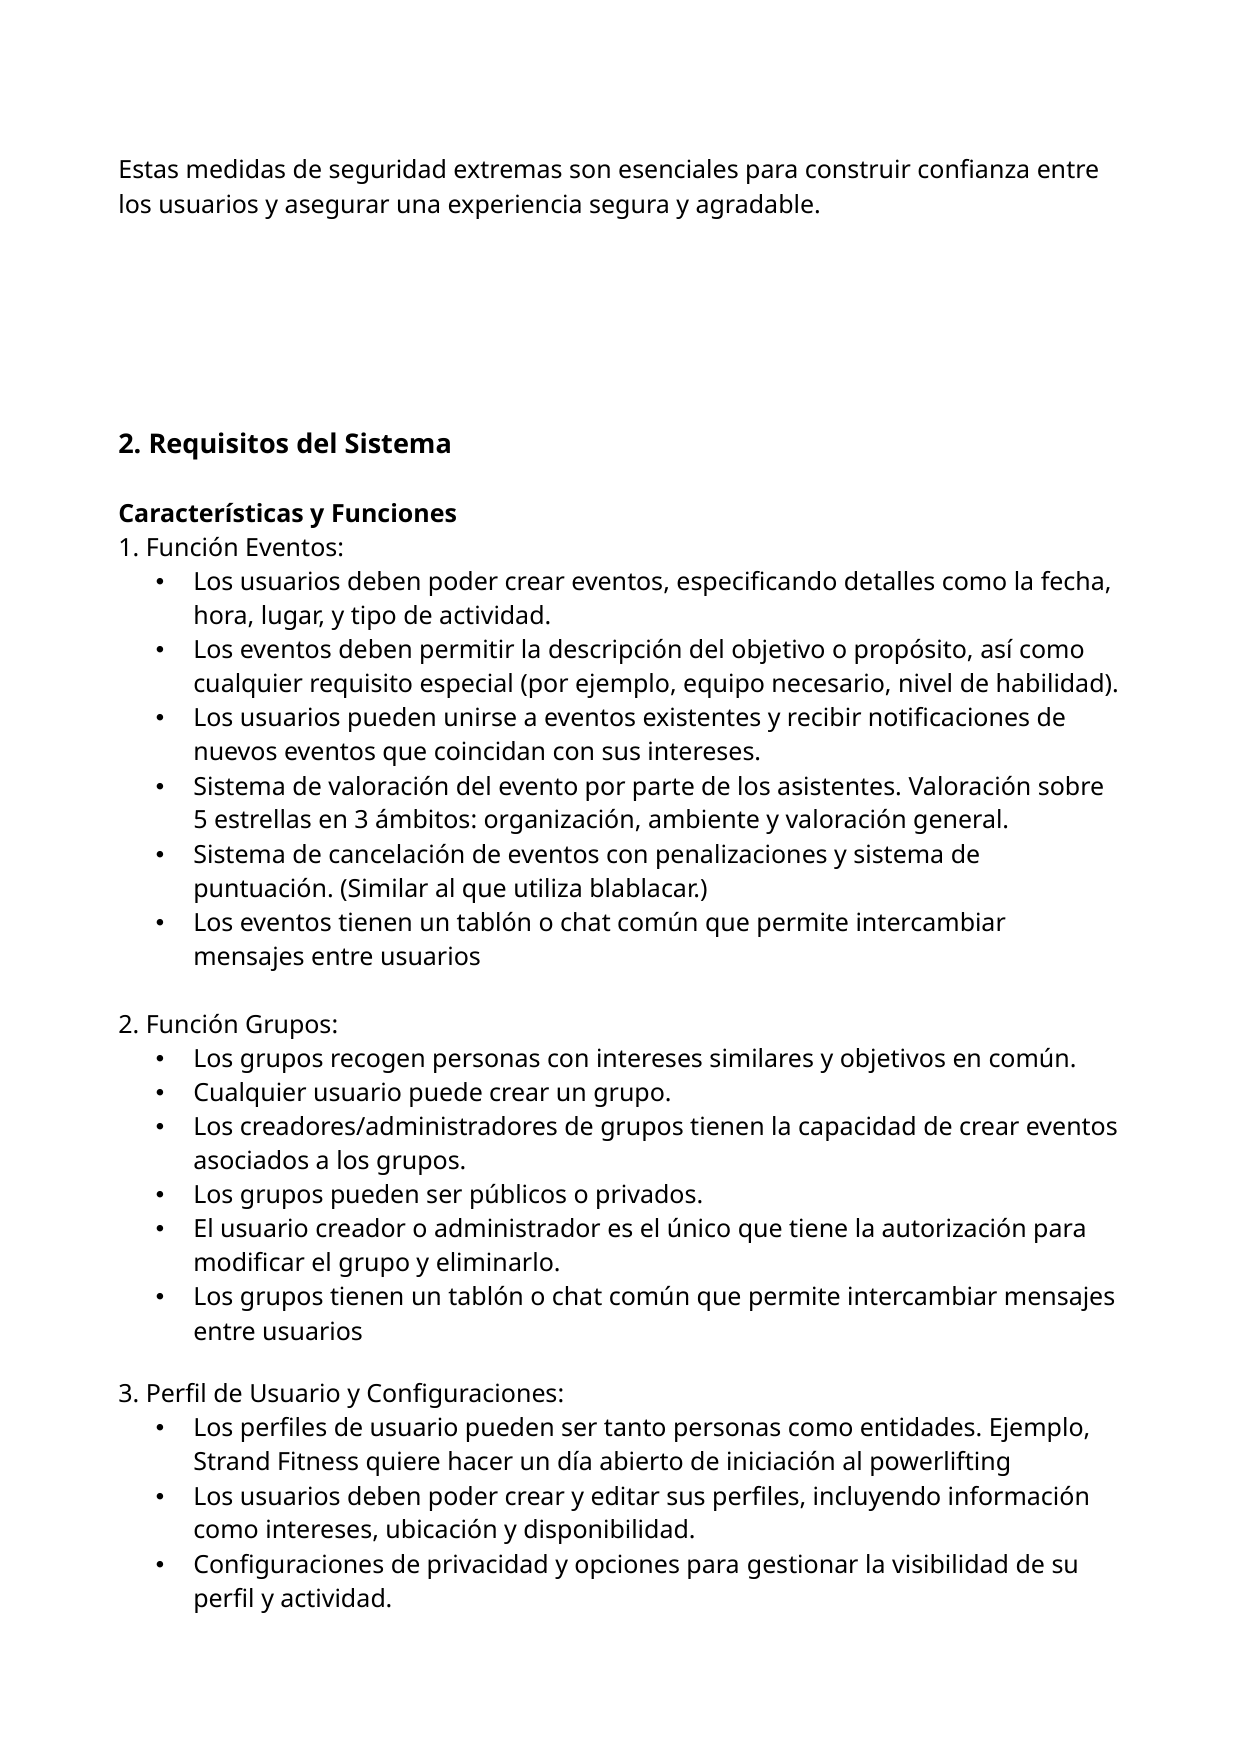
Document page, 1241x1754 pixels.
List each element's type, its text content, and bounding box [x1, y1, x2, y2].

text 2. Requisitos del Sistema [118, 425, 1122, 462]
text Estas medidas de seguridad extremas son esenciales para construir confianza entre los usuarios y asegurar una experiencia segura y agradable. [118, 118, 1122, 220]
list El usuario creador o administrador es el único que tiene la autorización para modificar el grupo y eliminarlo. [156, 1211, 1122, 1279]
list Los grupos pueden ser públicos o privados. [156, 1177, 1122, 1211]
list Los usuarios deben poder crear eventos, especificando detalles como la fecha, hora, lugar, y tipo de actividad. [156, 564, 1122, 632]
list Los perfiles de usuario pueden ser tanto personas como entidades. Ejemplo, Strand Fitness quiere hacer un día abierto de iniciación al powerlifting [156, 1410, 1122, 1478]
text 2. Función Grupos: [118, 1007, 1122, 1041]
text 3. Perfil de Usuario y Configuraciones: [118, 1376, 1122, 1410]
list Los grupos recogen personas con intereses similares y objetivos en común. [156, 1041, 1122, 1075]
list Sistema de cancelación de eventos con penalizaciones y sistema de puntuación. (Similar al que utiliza blablacar.) [156, 836, 1122, 904]
list Los eventos deben permitir la descripción del objetivo o propósito, así como cualquier requisito especial (por ejemplo, equipo necesario, nivel de habilidad). [156, 632, 1122, 700]
text Características y Funciones 1. Función Eventos: [118, 462, 1122, 564]
list Los creadores/administradores de grupos tienen la capacidad de crear eventos asociados a los grupos. [156, 1109, 1122, 1177]
list Los grupos tienen un tablón o chat común que permite intercambiar mensajes entre usuarios [156, 1279, 1122, 1376]
list Cualquier usuario puede crear un grupo. [156, 1075, 1122, 1109]
list Los usuarios deben poder crear y editar sus perfiles, incluyendo información como intereses, ubicación y disponibilidad. [156, 1478, 1122, 1546]
list Los usuarios pueden unirse a eventos existentes y recibir notificaciones de nuevos eventos que coincidan con sus intereses. [156, 700, 1122, 768]
list Los eventos tienen un tablón o chat común que permite intercambiar mensajes entre usuarios [156, 904, 1122, 972]
list Configuraciones de privacidad y opciones para gestionar la visibilidad de su perfil y actividad. [156, 1546, 1122, 1614]
list Sistema de valoración del evento por parte de los asistentes. Valoración sobre 5 estrellas en 3 ámbitos: organización, ambiente y valoración general. [156, 768, 1122, 836]
